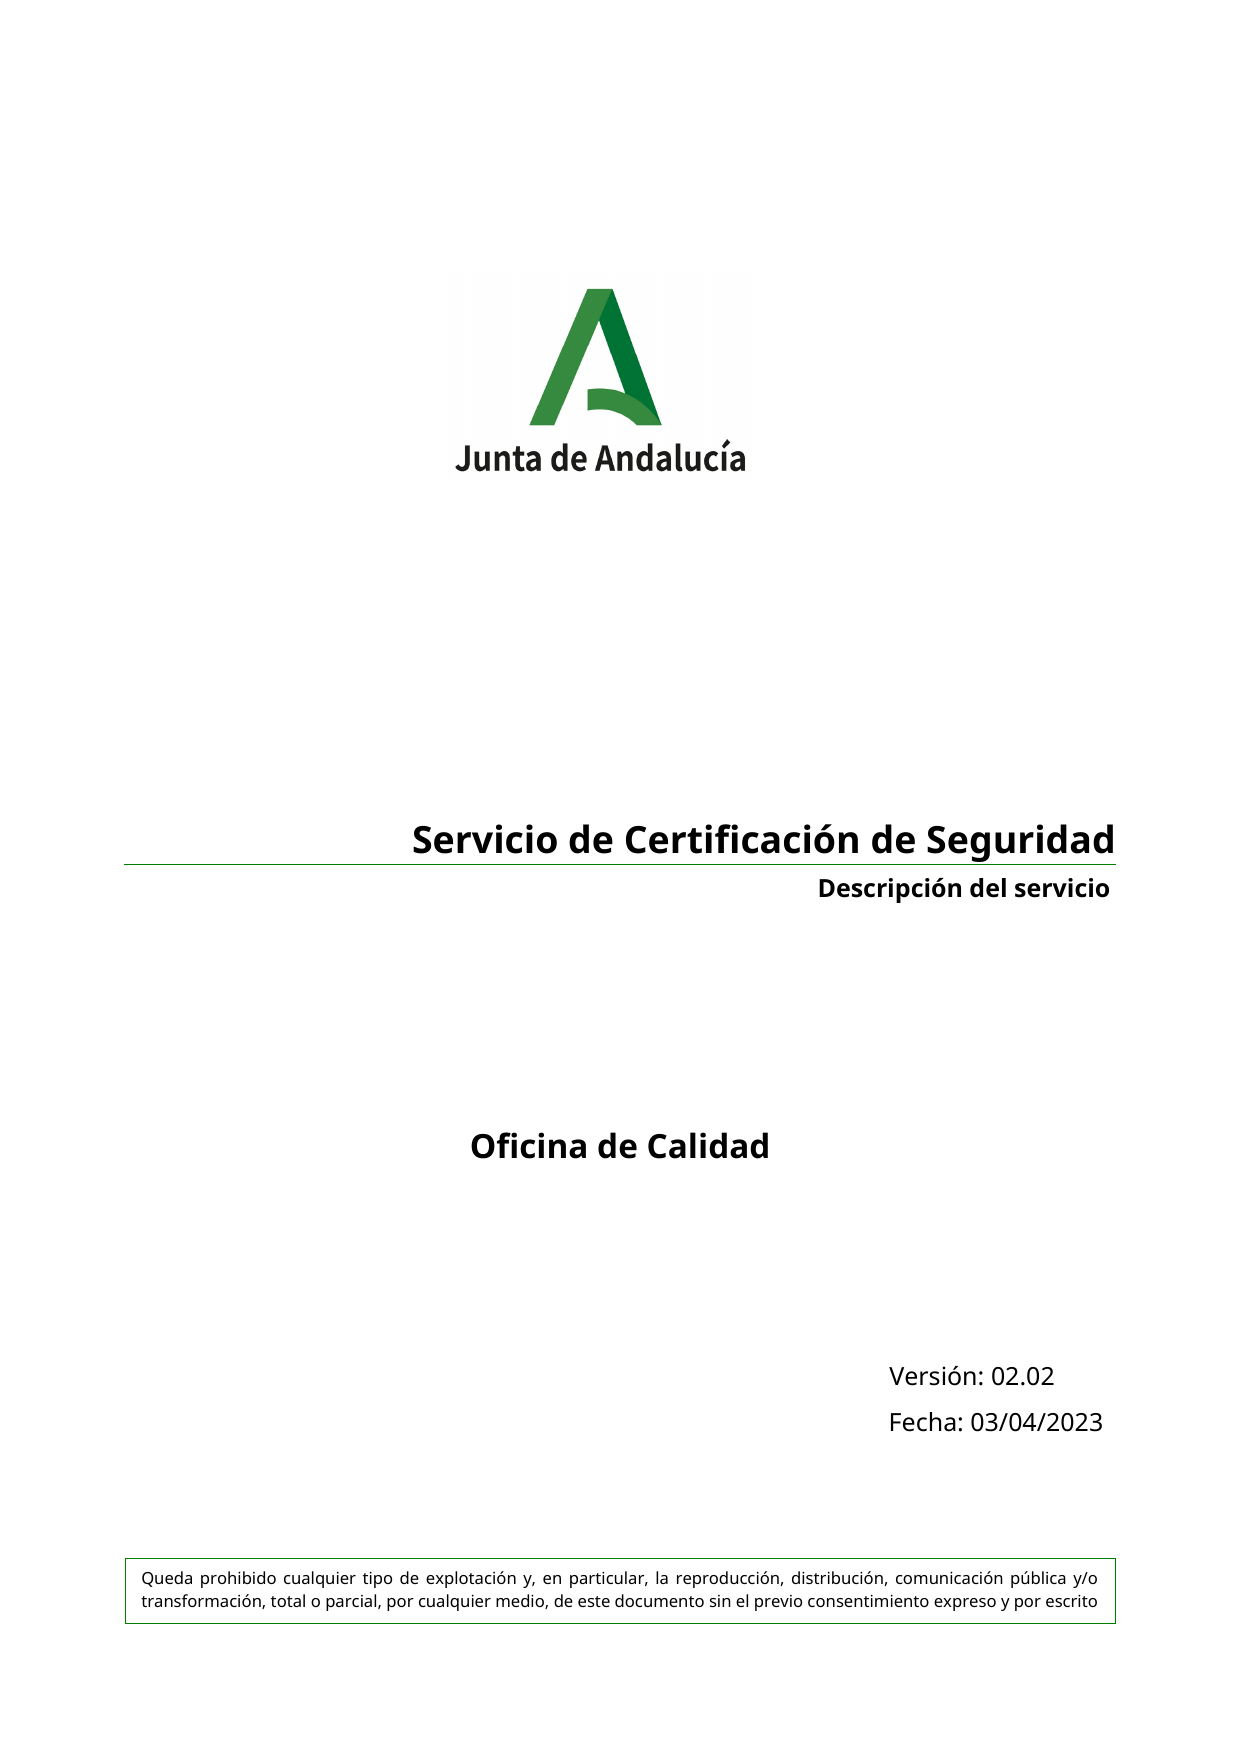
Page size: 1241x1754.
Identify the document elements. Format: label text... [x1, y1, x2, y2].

picture [441, 270, 758, 485]
text Fecha: 03/04/2023 [118, 1405, 1122, 1439]
table_cell [118, 591, 1122, 768]
table_cell Servicio de Certificación de Seguridad [118, 768, 1122, 1054]
table_cell Oficina de Calidad [118, 1054, 1122, 1237]
text Versión: 02.02 [118, 1358, 1122, 1393]
table_header [118, 118, 1122, 591]
table_header Descripción del servicio [124, 865, 1116, 911]
